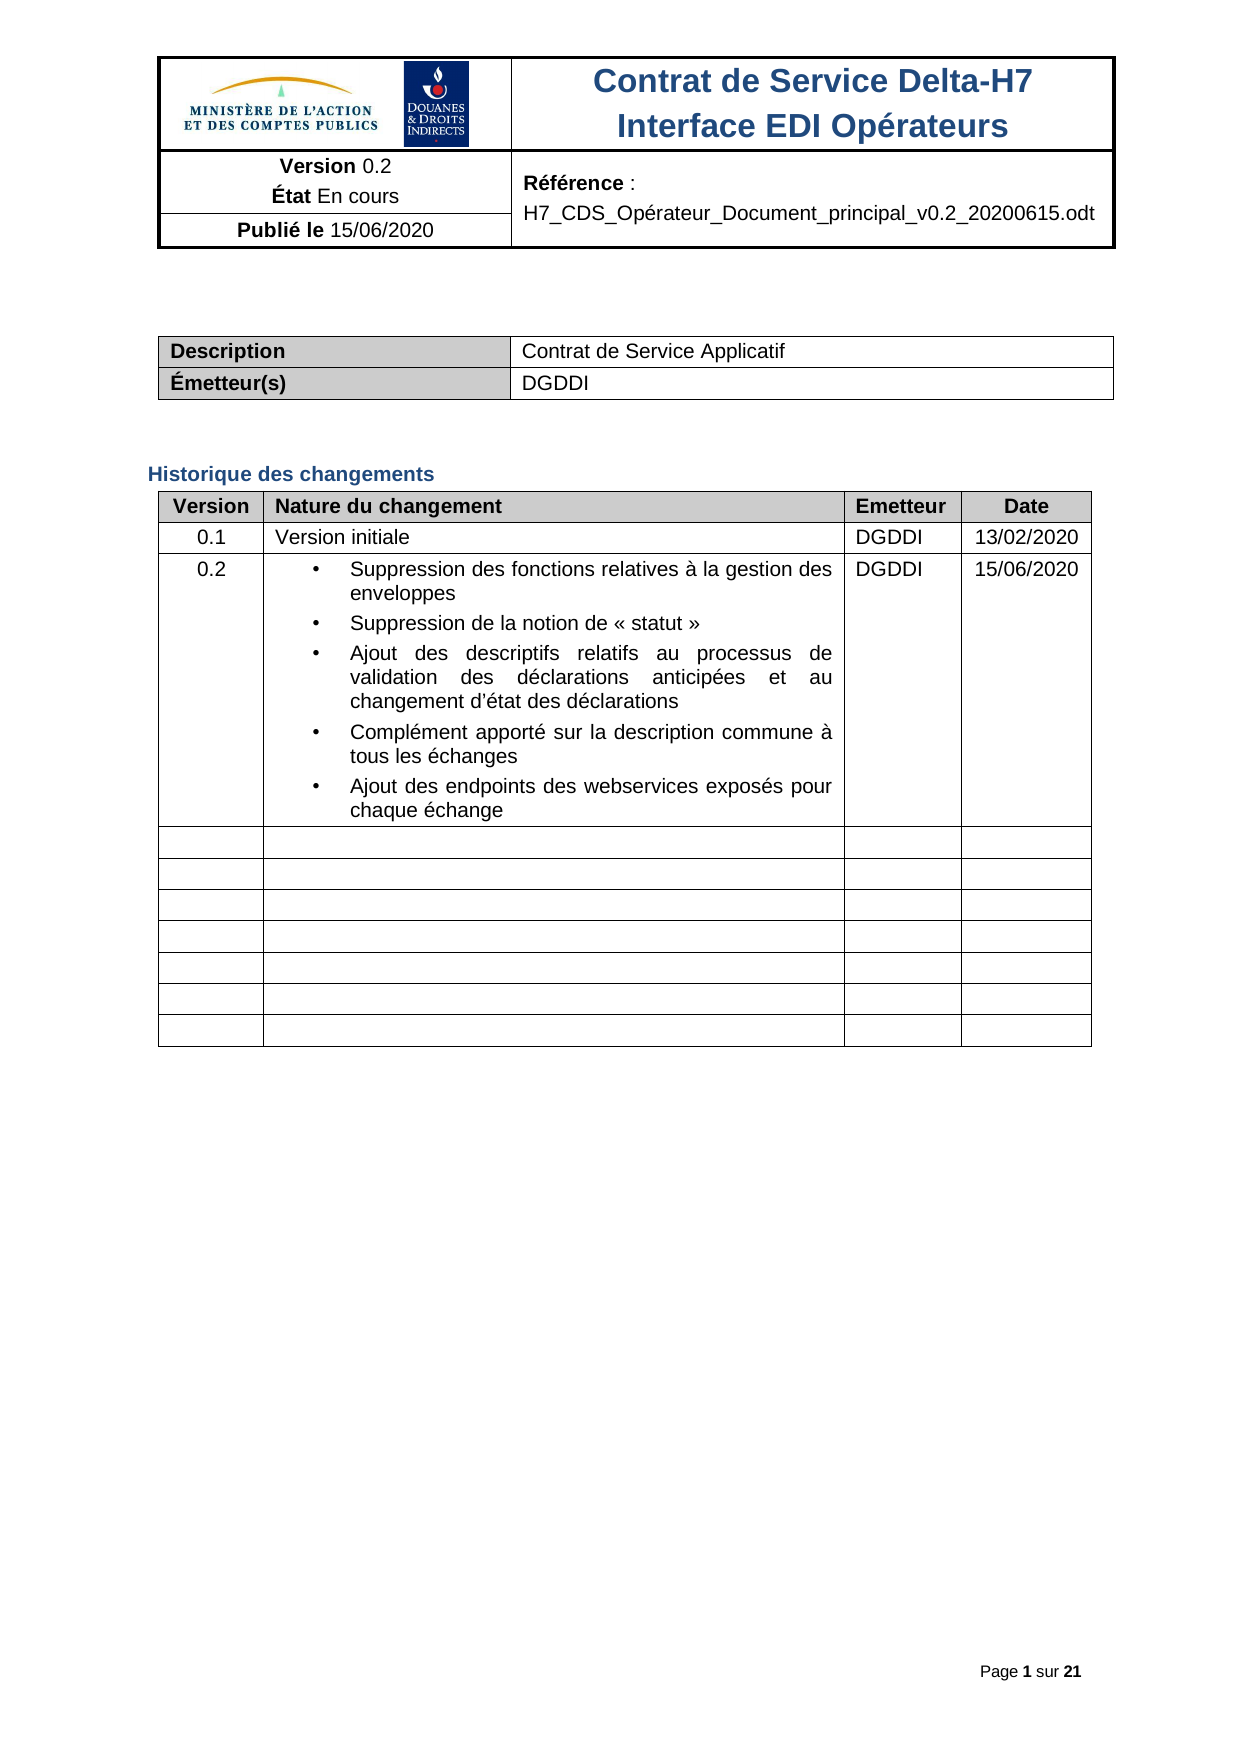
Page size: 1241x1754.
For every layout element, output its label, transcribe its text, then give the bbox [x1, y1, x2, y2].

table_cell [962, 1015, 1091, 1046]
table_cell [845, 1015, 961, 1046]
table_cell [264, 984, 844, 1014]
table_cell [159, 827, 263, 858]
table_cell [845, 921, 961, 952]
table_cell [264, 1015, 844, 1046]
table_cell DGDDI [511, 368, 1113, 399]
table_header Contrat de Service Applicatif [511, 337, 1113, 367]
table_cell [962, 859, 1091, 889]
table_cell [264, 890, 844, 920]
table_header Date [962, 492, 1091, 522]
table_cell [264, 827, 844, 858]
table_header Version [159, 492, 263, 522]
picture [403, 61, 469, 147]
table_cell 0.2 [159, 554, 263, 826]
table_cell 13/02/2020 [962, 523, 1091, 553]
table_cell [845, 890, 961, 920]
table_cell [264, 921, 844, 952]
table_cell [845, 827, 961, 858]
picture [170, 62, 390, 144]
table_cell Version initiale [264, 523, 844, 553]
table_cell DGDDI [845, 554, 961, 826]
table_cell [159, 859, 263, 889]
table_cell [264, 953, 844, 983]
table_cell Suppression des fonctions relatives à la gestion des enveloppes Suppression de la notion de « statut » Ajout des descriptifs relatifs au processus de validation des déclarations anticipées et au changement d’état des déclarations Complément apporté sur la description commune à tous les échanges Ajout des endpoints des webservices exposés pour chaque échange [264, 554, 844, 826]
table_cell [159, 984, 263, 1014]
table_header Nature du changement [264, 492, 844, 522]
table_cell [159, 953, 263, 983]
text Historique des changements [148, 462, 1092, 486]
table_header Description [159, 337, 510, 367]
table_cell DGDDI [845, 523, 961, 553]
table_cell [264, 859, 844, 889]
table_cell [159, 921, 263, 952]
table_cell [962, 921, 1091, 952]
table_cell [962, 827, 1091, 858]
table_cell [962, 890, 1091, 920]
table_cell [845, 984, 961, 1014]
table_cell 15/06/2020 [962, 554, 1091, 826]
table_cell [159, 890, 263, 920]
table_cell [845, 859, 961, 889]
table_cell [845, 953, 961, 983]
table_cell Émetteur(s) [159, 368, 510, 399]
table_cell [159, 1015, 263, 1046]
table_cell [962, 984, 1091, 1014]
table_header Emetteur [845, 492, 961, 522]
table_cell 0.1 [159, 523, 263, 553]
table_cell [962, 953, 1091, 983]
